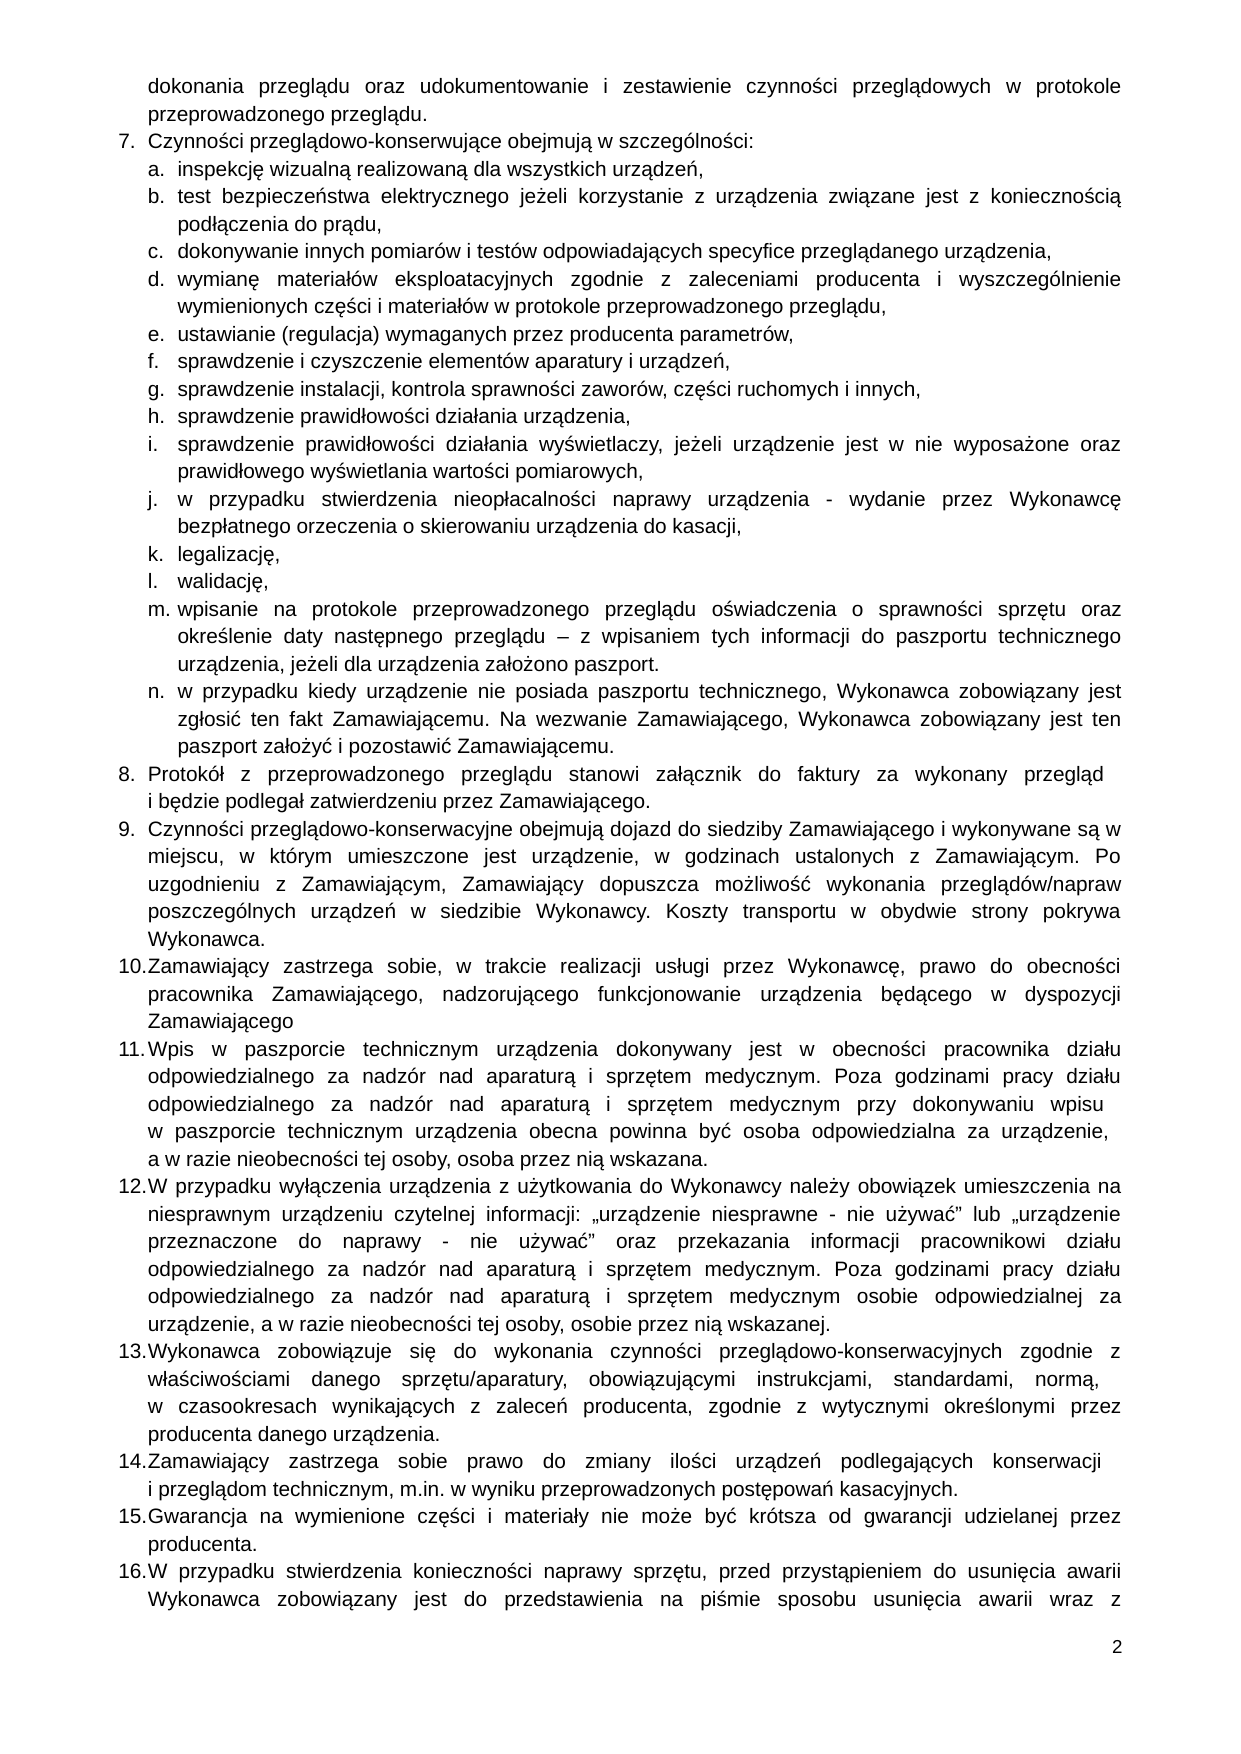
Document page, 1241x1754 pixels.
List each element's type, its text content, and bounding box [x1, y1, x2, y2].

list w przypadku kiedy urządzenie nie posiada paszportu technicznego, Wykonawca zobowiązany jest zgłosić ten fakt Zamawiającemu. Na wezwanie Zamawiającego, Wykonawca zobowiązany jest ten paszport założyć i pozostawić Zamawiającemu. [148, 679, 1122, 758]
list Zamawiający zastrzega sobie prawo do zmiany ilości urządzeń podlegających konserwacji i przeglądom technicznym, m.in. w wyniku przeprowadzonych postępowań kasacyjnych. [118, 1449, 1122, 1500]
list wpisanie na protokole przeprowadzonego przeglądu oświadczenia o sprawności sprzętu oraz określenie daty następnego przeglądu – z wpisaniem tych informacji do paszportu technicznego urządzenia, jeżeli dla urządzenia założono paszport. [148, 596, 1122, 675]
list Wpis w paszporcie technicznym urządzenia dokonywany jest w obecności pracownika działu odpowiedzialnego za nadzór nad aparaturą i sprzętem medycznym. Poza godzinami pracy działu odpowiedzialnego za nadzór nad aparaturą i sprzętem medycznym przy dokonywaniu wpisu w paszporcie technicznym urządzenia obecna powinna być osoba odpowiedzialna za urządzenie, a w razie nieobecności tej osoby, osoba przez nią wskazana. [118, 1036, 1122, 1170]
list Czynności przeglądowo-konserwacyjne obejmują dojazd do siedziby Zamawiającego i wykonywane są w miejscu, w którym umieszczone jest urządzenie, w godzinach ustalonych z Zamawiającym. Po uzgodnieniu z Zamawiającym, Zamawiający dopuszcza możliwość wykonania przeglądów/napraw poszczególnych urządzeń w siedzibie Wykonawcy. Koszty transportu w obydwie strony pokrywa Wykonawca. [118, 816, 1122, 950]
list W przypadku wyłączenia urządzenia z użytkowania do Wykonawcy należy obowiązek umieszczenia na niesprawnym urządzeniu czytelnej informacji: „urządzenie niesprawne - nie używać” lub „urządzenie przeznaczone do naprawy - nie używać” oraz przekazania informacji pracownikowi działu odpowiedzialnego za nadzór nad aparaturą i sprzętem medycznym. Poza godzinami pracy działu odpowiedzialnego za nadzór nad aparaturą i sprzętem medycznym osobie odpowiedzialnej za urządzenie, a w razie nieobecności tej osoby, osobie przez nią wskazanej. [118, 1174, 1122, 1335]
list sprawdzenie prawidłowości działania urządzenia, [148, 404, 1122, 428]
list Gwarancja na wymienione części i materiały nie może być krótsza od gwarancji udzielanej przez producenta. [118, 1504, 1122, 1555]
list test bezpieczeństwa elektrycznego jeżeli korzystanie z urządzenia związane jest z koniecznością podłączenia do prądu, [148, 184, 1122, 235]
list wymianę materiałów eksploatacyjnych zgodnie z zaleceniami producenta i wyszczególnienie wymienionych części i materiałów w protokole przeprowadzonego przeglądu, [148, 266, 1122, 318]
list dokonywanie innych pomiarów i testów odpowiadających specyfice przeglądanego urządzenia, [148, 239, 1122, 263]
list Protokół z przeprowadzonego przeglądu stanowi załącznik do faktury za wykonany przegląd i będzie podlegał zatwierdzeniu przez Zamawiającego. [118, 761, 1122, 813]
list w przypadku stwierdzenia nieopłacalności naprawy urządzenia - wydanie przez Wykonawcę bezpłatnego orzeczenia o skierowaniu urządzenia do kasacji, [148, 486, 1122, 538]
list walidację, [148, 569, 1122, 593]
list legalizację, [148, 541, 1122, 565]
list sprawdzenie instalacji, kontrola sprawności zaworów, części ruchomych i innych, [148, 376, 1122, 400]
list dokonania przeglądu oraz udokumentowanie i zestawienie czynności przeglądowych w protokole przeprowadzonego przeglądu. [118, 74, 1122, 125]
list sprawdzenie i czyszczenie elementów aparatury i urządzeń, [148, 349, 1122, 373]
list sprawdzenie prawidłowości działania wyświetlaczy, jeżeli urządzenie jest w nie wyposażone oraz prawidłowego wyświetlania wartości pomiarowych, [148, 431, 1122, 483]
list Czynności przeglądowo-konserwujące obejmują w szczególności: [118, 129, 1122, 153]
list Zamawiający zastrzega sobie, w trakcie realizacji usługi przez Wykonawcę, prawo do obecności pracownika Zamawiającego, nadzorującego funkcjonowanie urządzenia będącego w dyspozycji Zamawiającego [118, 954, 1122, 1033]
list inspekcję wizualną realizowaną dla wszystkich urządzeń, [148, 156, 1122, 180]
list ustawianie (regulacja) wymaganych przez producenta parametrów, [148, 321, 1122, 345]
list Wykonawca zobowiązuje się do wykonania czynności przeglądowo-konserwacyjnych zgodnie z właściwościami danego sprzętu/aparatury, obowiązującymi instrukcjami, standardami, normą, w czasookresach wynikających z zaleceń producenta, zgodnie z wytycznymi określonymi przez producenta danego urządzenia. [118, 1339, 1122, 1445]
list W przypadku stwierdzenia konieczności naprawy sprzętu, przed przystąpieniem do usunięcia awarii Wykonawca zobowiązany jest do przedstawienia na piśmie sposobu usunięcia awarii wraz z [118, 1559, 1122, 1610]
